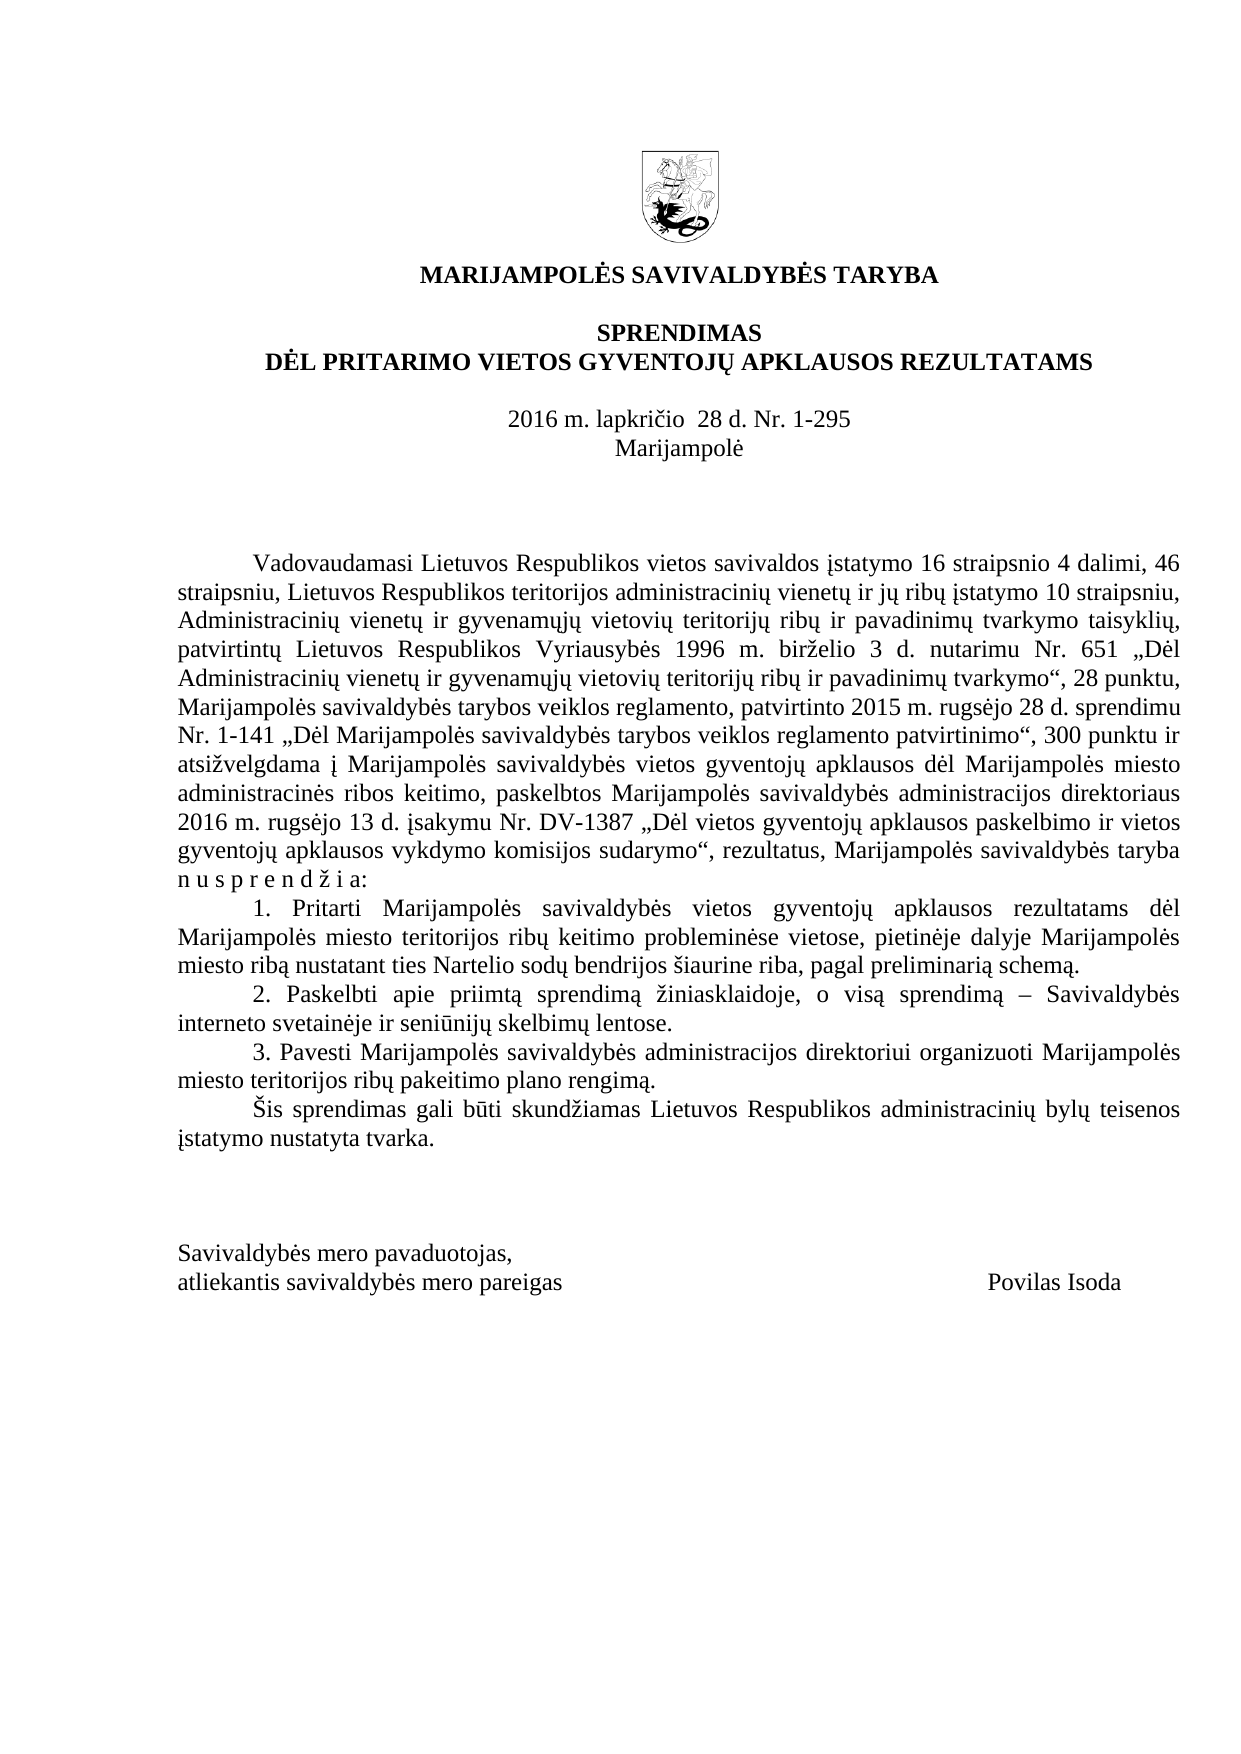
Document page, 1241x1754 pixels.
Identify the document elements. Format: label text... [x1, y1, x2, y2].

text Savivaldybės mero pavaduotojas, [177, 1238, 1181, 1267]
text 3. Pavesti Marijampolės savivaldybės administracijos direktoriui organizuoti Marijampolės miesto teritorijos ribų pakeitimo plano rengimą. [177, 1037, 1181, 1094]
text DĖL PRITARIMO VIETOS GYVENTOJŲ APKLAUSOS REZULTATAMS [177, 347, 1181, 375]
text Vadovaudamasi Lietuvos Respublikos vietos savivaldos įstatymo 16 straipsnio 4 dalimi, 46 straipsniu, Lietuvos Respublikos teritorijos administracinių vienetų ir jų ribų įstatymo 10 straipsniu, Administracinių vienetų ir gyvenamųjų vietovių teritorijų ribų ir pavadinimų tvarkymo taisyklių, patvirtintų Lietuvos Respublikos Vyriausybės 1996 m. birželio 3 d. nutarimu Nr. 651 „Dėl Administracinių vienetų ir gyvenamųjų vietovių teritorijų ribų ir pavadinimų tvarkymo“, 28 punktu, Marijampolės savivaldybės tarybos veiklos reglamento, patvirtinto 2015 m. rugsėjo 28 d. sprendimu Nr. 1-141 „Dėl Marijampolės savivaldybės tarybos veiklos reglamento patvirtinimo“, 300 punktu ir atsižvelgdama į Marijampolės savivaldybės vietos gyventojų apklausos dėl Marijampolės miesto administracinės ribos keitimo, paskelbtos Marijampolės savivaldybės administracijos direktoriaus 2016 m. rugsėjo 13 d. įsakymu Nr. DV-1387 „Dėl vietos gyventojų apklausos paskelbimo ir vietos gyventojų apklausos vykdymo komisijos sudarymo“, rezultatus, Marijampolės savivaldybės taryba n u s p r e n d ž i a: [177, 548, 1181, 893]
text 1. Pritarti Marijampolės savivaldybės vietos gyventojų apklausos rezultatams dėl Marijampolės miesto teritorijos ribų keitimo probleminėse vietose, pietinėje dalyje Marijampolės miesto ribą nustatant ties Nartelio sodų bendrijos šiaurine riba, pagal preliminarią schemą. [177, 893, 1181, 979]
text Marijampolė [177, 433, 1181, 462]
text MARIJAMPOLĖS SAVIVALDYBĖS TARYBA [177, 260, 1181, 289]
text SPRENDIMAS [177, 318, 1181, 347]
text atliekantis savivaldybės mero pareigas Povilas Isoda [177, 1267, 1181, 1295]
text 2. Paskelbti apie priimtą sprendimą žiniasklaidoje, o visą sprendimą – Savivaldybės interneto svetainėje ir seniūnijų skelbimų lentose. [177, 979, 1181, 1037]
text 2016 m. lapkričio 28 d. Nr. 1-295 [177, 404, 1181, 433]
text Šis sprendimas gali būti skundžiamas Lietuvos Respublikos administracinių bylų teisenos įstatymo nustatyta tvarka. [177, 1094, 1181, 1152]
